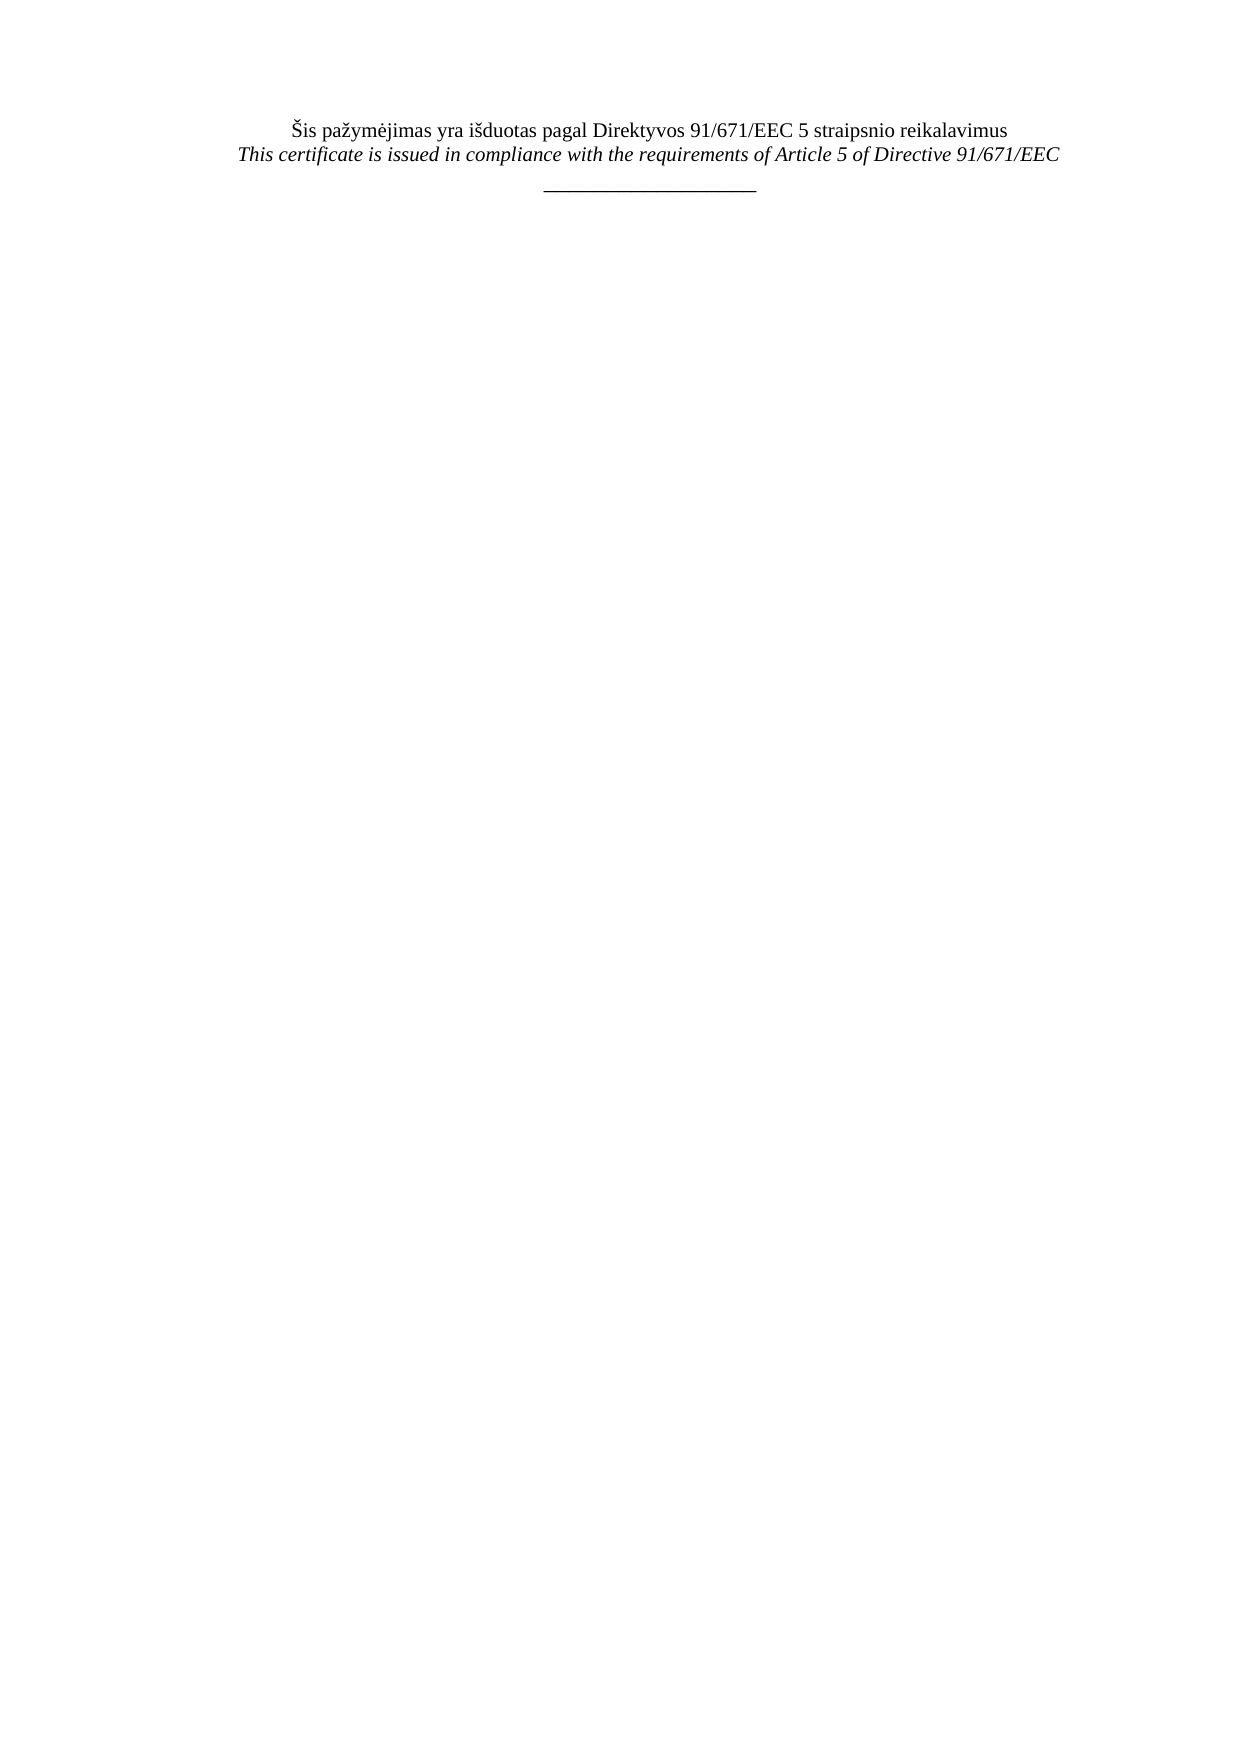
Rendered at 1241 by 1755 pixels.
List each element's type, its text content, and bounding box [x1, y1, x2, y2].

text Šis pažymėjimas yra išduotas pagal Direktyvos 91/671/EEC 5 straipsnio reikalavimus [177, 118, 1122, 142]
text _________________ [177, 166, 1122, 195]
text This certificate is issued in compliance with the requirements of Article 5 of Directive 91/671/EEC [177, 142, 1122, 166]
